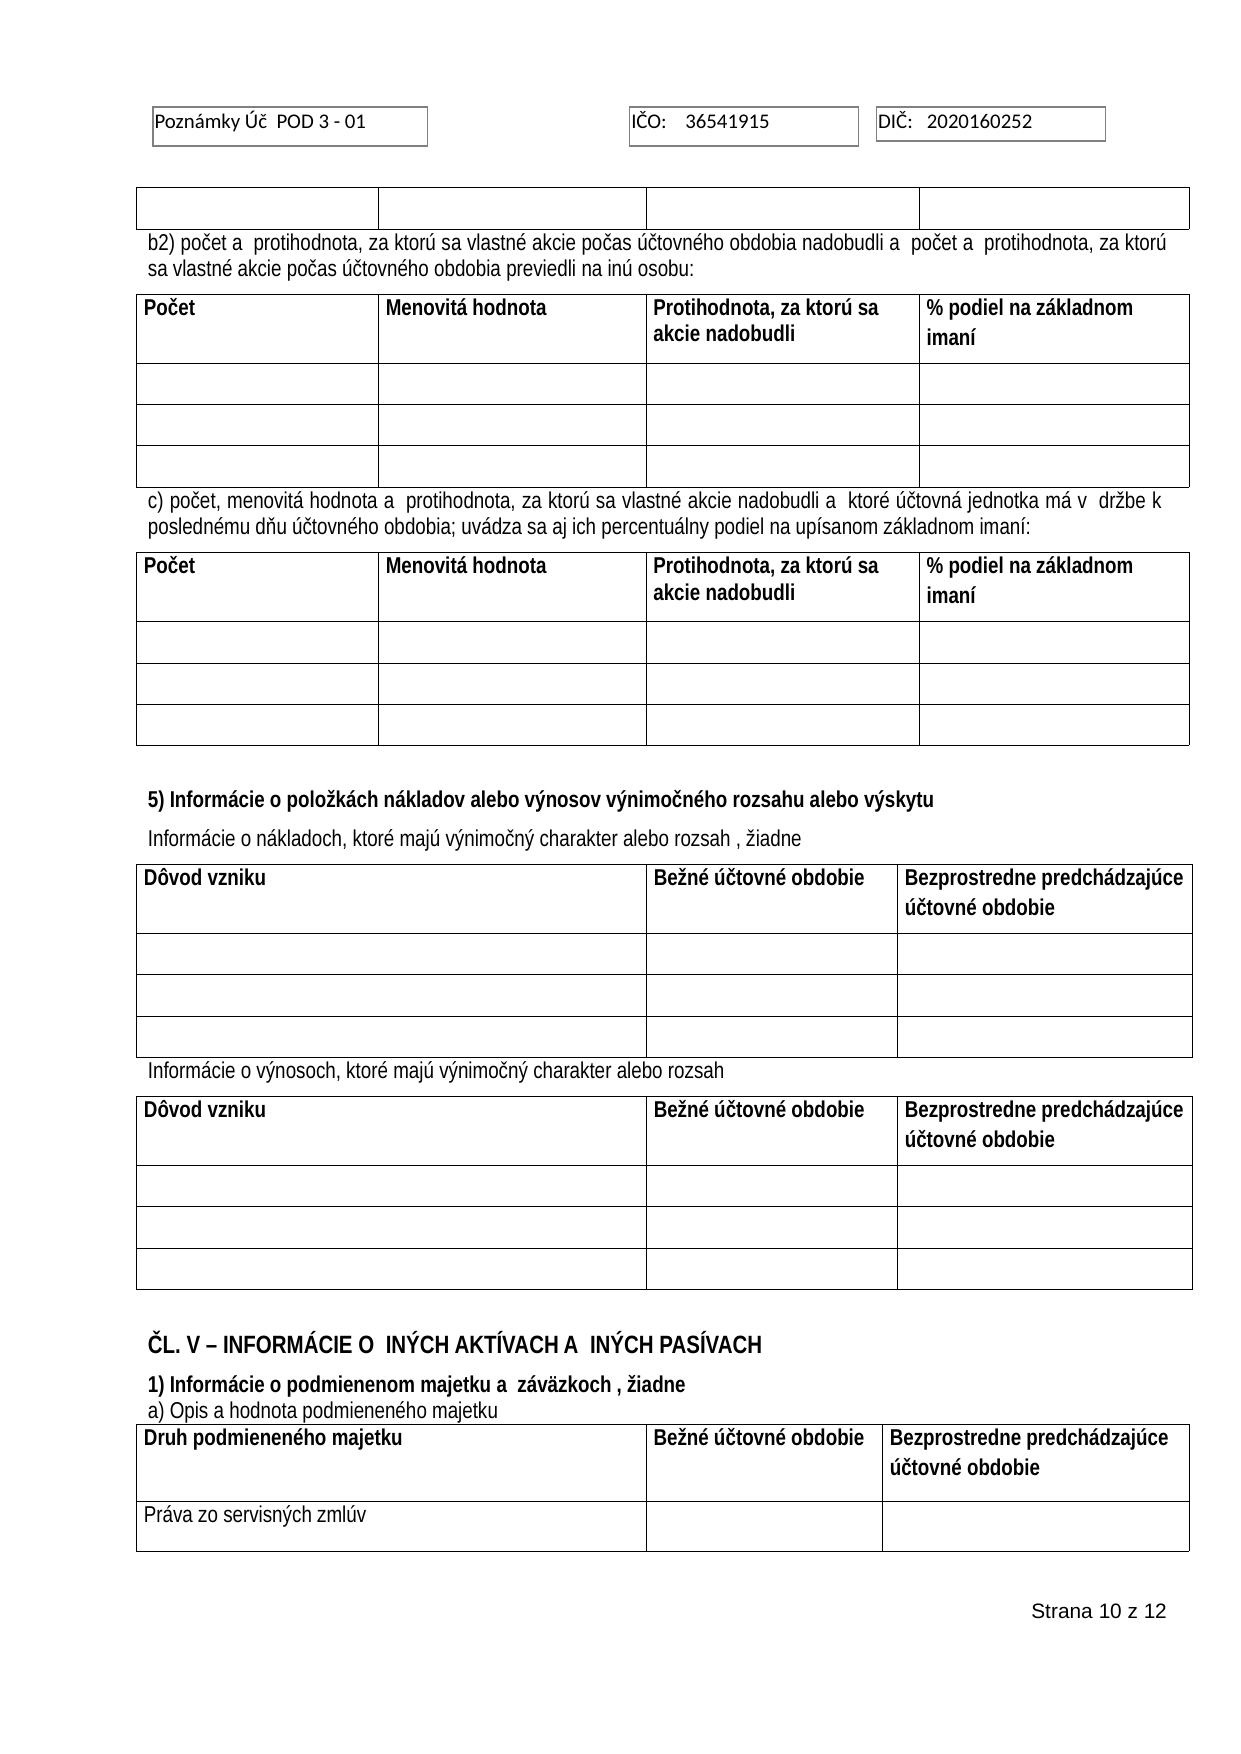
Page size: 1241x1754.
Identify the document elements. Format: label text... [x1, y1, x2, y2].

table_cell [647, 1166, 897, 1206]
table_cell [137, 934, 646, 974]
table_cell [137, 664, 378, 704]
table_cell [647, 446, 919, 487]
table_cell [647, 188, 919, 228]
table_cell [647, 1249, 897, 1289]
table_cell [379, 364, 646, 404]
table_cell [898, 975, 1192, 1016]
table_cell [898, 1207, 1192, 1247]
table_header Počet [137, 295, 378, 363]
table_cell [647, 975, 897, 1016]
table_cell [920, 622, 1189, 662]
text ČL. V – INFORMÁCIE O INÝCH AKTÍVACH A INÝCH PASÍVACH [148, 1330, 1167, 1358]
table_header Menovitá hodnota [379, 295, 646, 363]
table_cell [379, 664, 646, 704]
table_header Dôvod vzniku [137, 865, 646, 933]
text 5) Informácie o položkách nákladov alebo výnosov výnimočného rozsahu alebo výskytu [148, 786, 1167, 812]
table_cell [898, 1249, 1192, 1289]
table_header Počet [137, 553, 378, 621]
table_cell [647, 364, 919, 404]
table_cell [920, 188, 1189, 228]
table_cell [647, 705, 919, 745]
text Informácie o výnosoch, ktoré majú výnimočný charakter alebo rozsah [148, 1058, 1167, 1083]
table_header Protihodnota, za ktorú sa akcie nadobudli [647, 295, 919, 363]
table_cell [137, 705, 378, 745]
table_header Protihodnota, za ktorú sa akcie nadobudli [647, 553, 919, 621]
table_cell Práva zo servisných zmlúv [137, 1502, 646, 1551]
text a) Opis a hodnota podmieneného majetku [148, 1397, 1167, 1424]
table_cell [647, 1017, 897, 1057]
table_cell [137, 364, 378, 404]
table_cell [647, 405, 919, 445]
table_cell [647, 1502, 882, 1551]
table_cell [137, 1017, 646, 1057]
table_cell [647, 1207, 897, 1247]
table_cell [137, 405, 378, 445]
table_cell [920, 705, 1189, 745]
table_cell [137, 188, 378, 228]
table_cell [647, 934, 897, 974]
table_cell [379, 622, 646, 662]
table_cell [647, 622, 919, 662]
table_cell [920, 405, 1189, 445]
table_cell [137, 1249, 646, 1289]
table_cell [883, 1502, 1189, 1551]
table_cell [137, 622, 378, 662]
table_header Menovitá hodnota [379, 553, 646, 621]
text Informácie o nákladoch, ktoré majú výnimočný charakter alebo rozsah , žiadne [148, 825, 1167, 851]
table_cell [379, 705, 646, 745]
table_header Bezprostredne predchádzajúce účtovné obdobie [898, 1097, 1192, 1165]
table_cell [920, 364, 1189, 404]
text c) počet, menovitá hodnota a protihodnota, za ktorú sa vlastné akcie nadobudli a ktoré účtovná jednotka má v držbe k poslednému dňu účtovného obdobia; uvádza sa aj ich percentuálny podiel na upísanom základnom imaní: [148, 488, 1167, 539]
table_cell [137, 1166, 646, 1206]
table_header % podiel na základnom imaní [920, 553, 1189, 621]
table_cell [920, 664, 1189, 704]
table_header Bezprostredne predchádzajúce účtovné obdobie [898, 865, 1192, 933]
table_cell [898, 1166, 1192, 1206]
table_header Bežné účtovné obdobie [647, 1097, 897, 1165]
table_header Bežné účtovné obdobie [647, 865, 897, 933]
text b2) počet a protihodnota, za ktorú sa vlastné akcie počas účtovného obdobia nadobudli a počet a protihodnota, za ktorú sa vlastné akcie počas účtovného obdobia previedli na inú osobu: [148, 230, 1167, 281]
table_cell [137, 446, 378, 487]
table_cell [137, 975, 646, 1016]
table_cell [920, 446, 1189, 487]
text 1) Informácie o podmienenom majetku a záväzkoch , žiadne [148, 1371, 1167, 1397]
table_header Bezprostredne predchádzajúce účtovné obdobie [883, 1425, 1189, 1501]
table_cell [379, 446, 646, 487]
table_cell [647, 664, 919, 704]
table_header Druh podmieneného majetku [137, 1425, 646, 1501]
table_cell [379, 188, 646, 228]
table_header Dôvod vzniku [137, 1097, 646, 1165]
table_header Bežné účtovné obdobie [647, 1425, 882, 1501]
table_cell [898, 934, 1192, 974]
table_cell [137, 1207, 646, 1247]
table_cell [898, 1017, 1192, 1057]
table_header % podiel na základnom imaní [920, 295, 1189, 363]
table_cell [379, 405, 646, 445]
